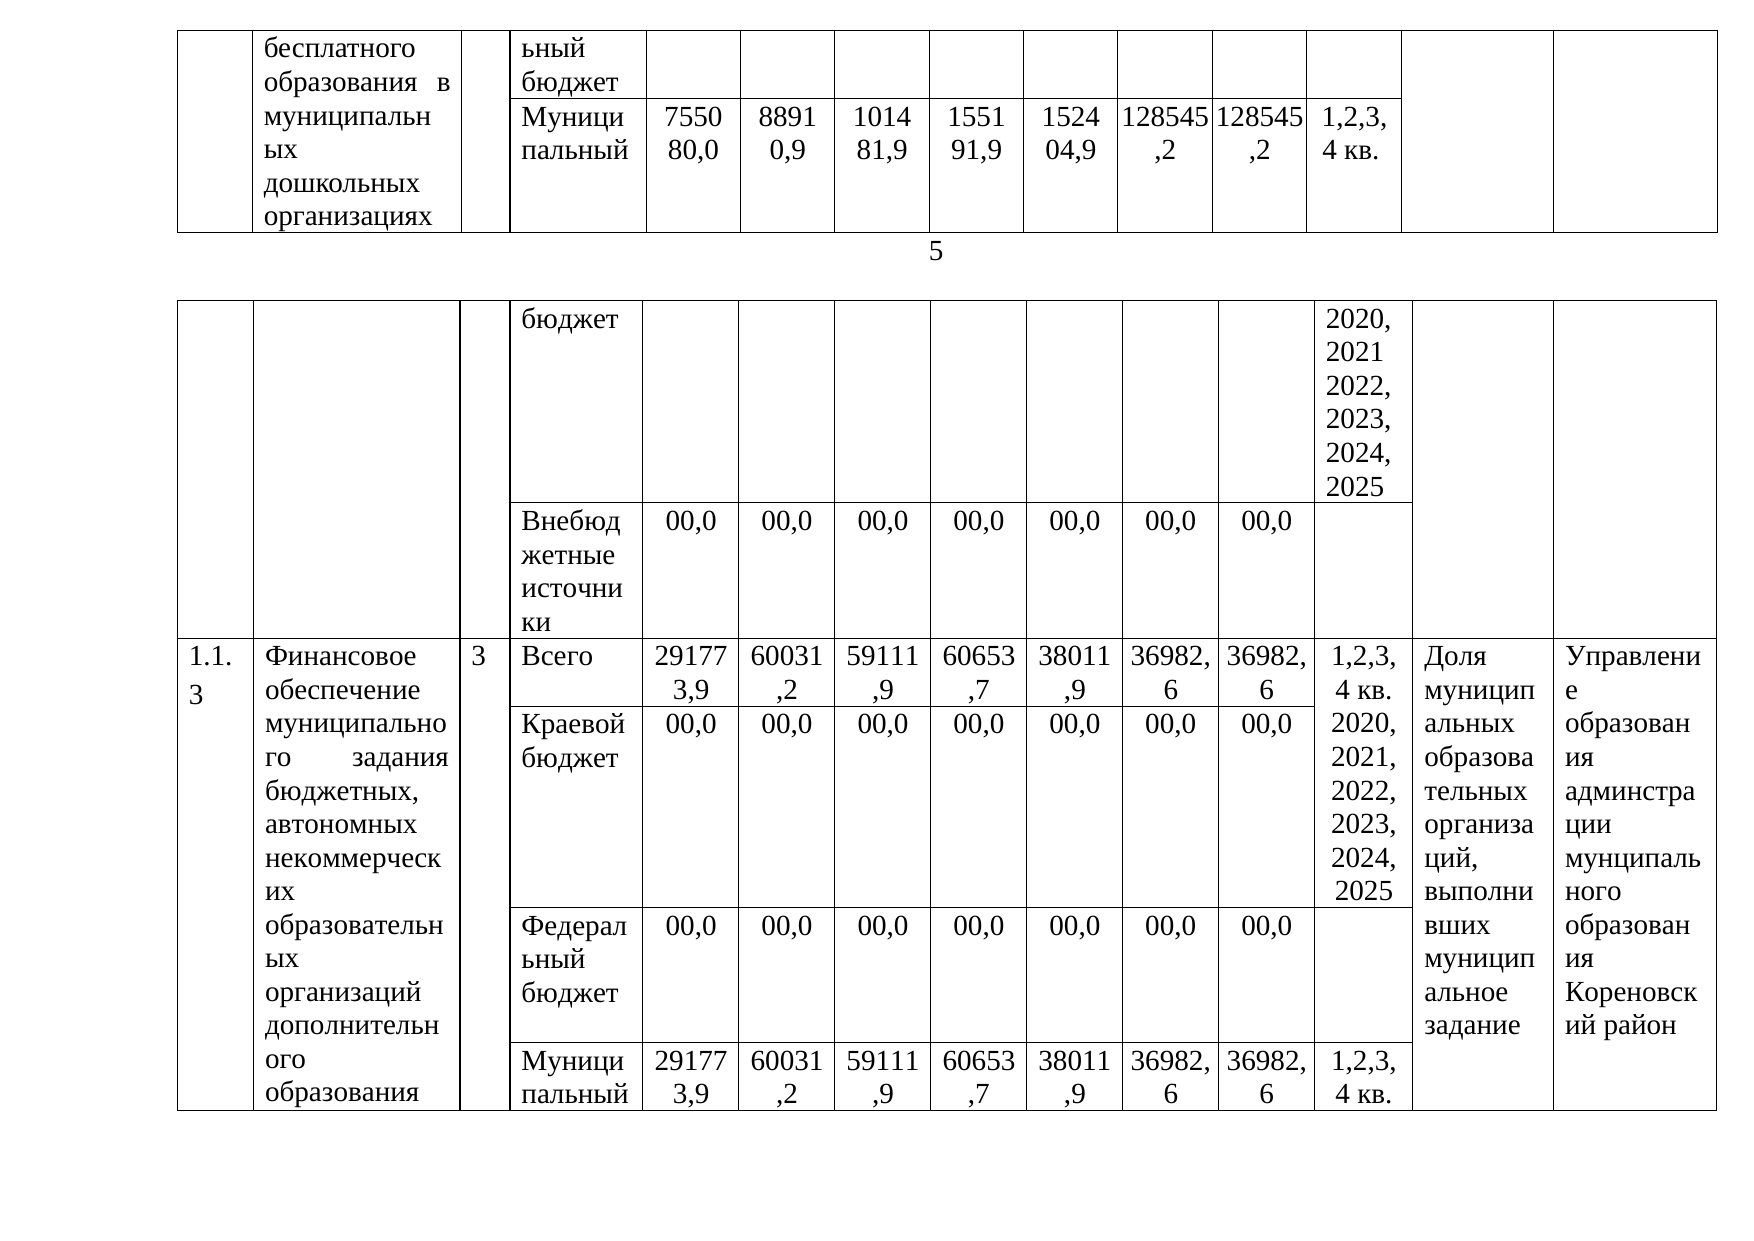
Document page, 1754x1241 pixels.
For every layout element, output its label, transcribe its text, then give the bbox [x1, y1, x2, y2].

table_cell 60653,7 [931, 1043, 1026, 1110]
table_cell Внебюд жетные источни ки [511, 503, 642, 637]
table_cell [1118, 31, 1212, 98]
table_header [178, 301, 253, 637]
table_cell 00,0 [1219, 707, 1314, 907]
table_cell [1315, 908, 1412, 1042]
table_cell 60653,7 [931, 639, 1026, 706]
table_cell 155191,9 [930, 99, 1023, 232]
table_header 2020, 2021 2022, 2023, 2024, 2025 [1315, 301, 1412, 502]
table_cell 38011,9 [1027, 1043, 1122, 1110]
table_header [643, 301, 738, 502]
table_cell 00,0 [931, 707, 1026, 907]
table_cell [1307, 31, 1401, 98]
table_cell [835, 31, 929, 98]
table_cell 1,2,3,4 кв. [1307, 99, 1401, 232]
table_cell 00,0 [835, 707, 930, 907]
table_cell 00,0 [1219, 908, 1314, 1042]
table_cell [1213, 31, 1306, 98]
table_cell 00,0 [835, 503, 930, 637]
table_header [461, 301, 509, 637]
table_cell 00,0 [739, 503, 834, 637]
table_cell Доля муниципальных образовательных организаций, выполнивших муниципальное задание [1413, 639, 1553, 1110]
table_cell Краевой бюджет [511, 707, 642, 907]
table_cell 128545,2 [1213, 99, 1306, 232]
table_cell ьный бюджет [511, 31, 646, 98]
table_header [931, 301, 1026, 502]
table_cell 36982,6 [1219, 639, 1314, 706]
table_cell 1,2,3,4 кв. [1315, 1043, 1412, 1110]
table_header [1554, 301, 1716, 637]
table_header [835, 301, 930, 502]
table_cell Финансовое обеспечение муниципального задания бюджетных, автономных некоммерческих образовательных организаций дополнительного образования на оказание муниципальных услуг. [254, 639, 459, 1110]
table_cell 00,0 [1027, 503, 1122, 637]
table_cell 59111,9 [835, 1043, 930, 1110]
table_cell 88910,9 [741, 99, 834, 232]
table_cell 00,0 [643, 908, 738, 1042]
table_cell 00,0 [1123, 503, 1218, 637]
table_cell 00,0 [1027, 908, 1122, 1042]
table_header [1027, 301, 1122, 502]
table_cell Муниципальный [511, 1043, 642, 1110]
table_cell 291773,9 [643, 1043, 738, 1110]
table_cell 00,0 [643, 503, 738, 637]
table_cell 101481,9 [835, 99, 929, 232]
table_cell 36982,6 [1123, 639, 1218, 706]
table_cell 38011,9 [1027, 639, 1122, 706]
table_cell 36982,6 [1123, 1043, 1218, 1110]
table_cell 00,0 [1123, 908, 1218, 1042]
table_cell 00,0 [931, 503, 1026, 637]
table_cell Управление образования админстрации мунципального образования Кореновский район [1554, 639, 1716, 1110]
table_header [1123, 301, 1218, 502]
table_cell 00,0 [739, 707, 834, 907]
table_header [1219, 301, 1314, 502]
table_cell 00,0 [1027, 707, 1122, 907]
table_cell Всего [511, 639, 642, 706]
table_cell 291773,9 [643, 639, 738, 706]
table_cell [647, 31, 740, 98]
table_header [254, 301, 459, 637]
text 5 [177, 233, 1695, 266]
table_cell 755080,0 [647, 99, 740, 232]
table_cell [741, 31, 834, 98]
table_cell 60031,2 [739, 639, 834, 706]
table_cell 00,0 [1123, 707, 1218, 907]
table_cell 3 [461, 639, 509, 1110]
table_cell 1.1.3 [178, 639, 253, 1110]
table_cell 00,0 [643, 707, 738, 907]
table_cell [1315, 503, 1412, 637]
table_header бюджет [511, 301, 642, 502]
table_cell 00,0 [739, 908, 834, 1042]
table_cell 00,0 [931, 908, 1026, 1042]
table_cell [930, 31, 1023, 98]
table_cell [1024, 31, 1117, 98]
table_cell 00,0 [835, 908, 930, 1042]
table_cell 00,0 [1219, 503, 1314, 637]
table_header [1413, 301, 1553, 637]
table_cell 152404,9 [1024, 99, 1117, 232]
table_cell 36982,6 [1219, 1043, 1314, 1110]
table_cell 1,2,3,4 кв. 2020, 2021, 2022, 2023, 2024, 2025 [1315, 639, 1412, 907]
table_cell 60031,2 [739, 1043, 834, 1110]
table_cell Муниципальный [511, 99, 646, 232]
table_header [739, 301, 834, 502]
table_cell 128545,2 [1118, 99, 1212, 232]
table_cell 59111,9 [835, 639, 930, 706]
table_cell Федерал ьный бюджет [511, 908, 642, 1042]
